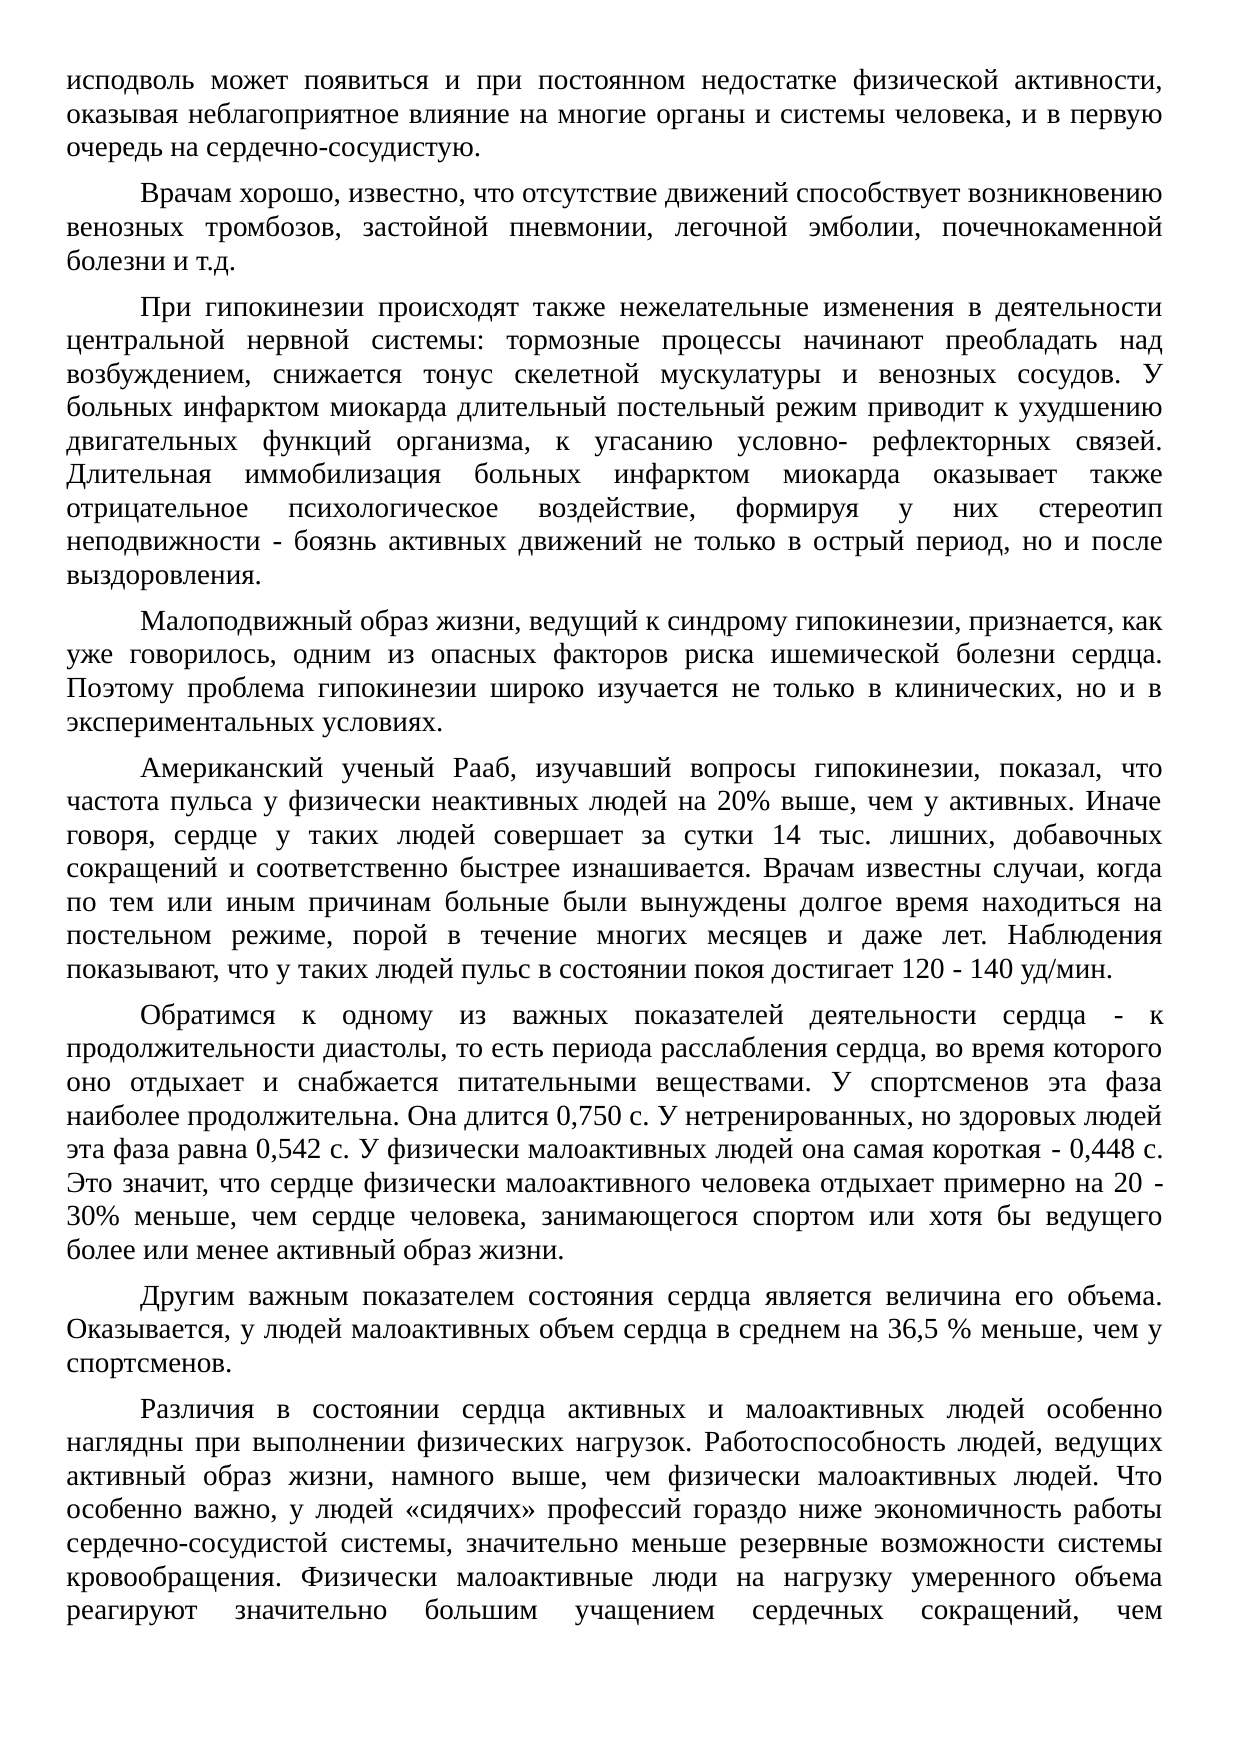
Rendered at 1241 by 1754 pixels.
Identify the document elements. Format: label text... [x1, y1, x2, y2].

text исподволь может появиться и при постоянном недостатке физической активности, оказывая неблагоприятное влияние на многие органы и системы человека, и в первую очередь на сердечно-сосудистую. [66, 62, 1163, 163]
text Другим важным показателем состояния сердца является величина его объема. Оказывается, у людей малоактивных объем сердца в среднем на 36,5 % меньше, чем у спортсменов. [66, 1278, 1163, 1378]
text Малоподвижный образ жизни, ведущий к синдрому гипокинезии, признается, как уже говорилось, одним из опасных факторов риска ишемической болезни сердца. Поэтому проблема гипокинезии широко изучается не только в клинических, но и в экспериментальных условиях. [66, 603, 1163, 737]
text Обратимся к одному из важных показателей деятельности сердца ‑ к продолжительности диастолы, то есть периода расслабления сердца, во время которого оно отдыхает и снабжается питательными веществами. У спортсменов эта фаза наиболее продолжительна. Она длится 0,750 с. У нетренированных, но здоровых людей эта фаза равна 0,542 с. У физически малоактивных людей она самая короткая ‑ 0,448 с. Это значит, что сердце физически малоактивного человека отдыхает примерно на 20 ‑ 30% меньше, чем сердце человека, занимающегося спортом или хотя бы ведущего более или менее активный образ жизни. [66, 997, 1163, 1265]
text Американский ученый Рааб, изучавший вопросы гипокинезии, показал, что частота пульса у физически неактивных людей на 20% выше, чем у активных. Иначе говоря, сердце у таких людей совершает за сутки 14 тыс. лишних, добавочных сокращений и соответственно быстрее изнашивается. Врачам известны случаи, когда по тем или иным причинам больные были вынуждены долгое время находиться на постельном режиме, порой в течение многих месяцев и даже лет. Наблюдения показывают, что у таких людей пульс в состоянии покоя достигает 120 ‑ 140 уд/мин. [66, 750, 1163, 984]
text Различия в состоянии сердца активных и малоактивных людей особенно наглядны при выполнении физических нагрузок. Работоспособность людей, ведущих активный образ жизни, намного выше, чем физически малоактивных людей. Что особенно важно, у людей «сидячих» профессий гораздо ниже экономичность работы сердечно-сосудистой системы, значительно меньше резервные возможности системы кровообращения. Физически малоактивные люди на нагрузку умеренного объема реагируют значительно большим учащением сердечных сокращений, чем [66, 1391, 1163, 1626]
text При гипокинезии происходят также нежелательные изменения в деятельности центральной нервной системы: тормозные процессы начинают преобладать над возбуждением, снижается тонус скелетной мускулатуры и венозных сосудов. У больных инфарктом миокарда длительный постельный режим приводит к ухудшению двигательных функций организма, к угасанию условно- рефлекторных связей. Длительная иммобилизация больных инфарктом миокарда оказывает также отрицательное психологическое воздействие, формируя у них стереотип неподвижности ‑ боязнь активных движений не только в острый период, но и после выздоровления. [66, 289, 1163, 591]
text Врачам хорошо, известно, что отсутствие движений способствует возникновению венозных тромбозов, застойной пневмонии, легочной эмболии, почечнокаменной болезни и т.д. [66, 176, 1163, 276]
